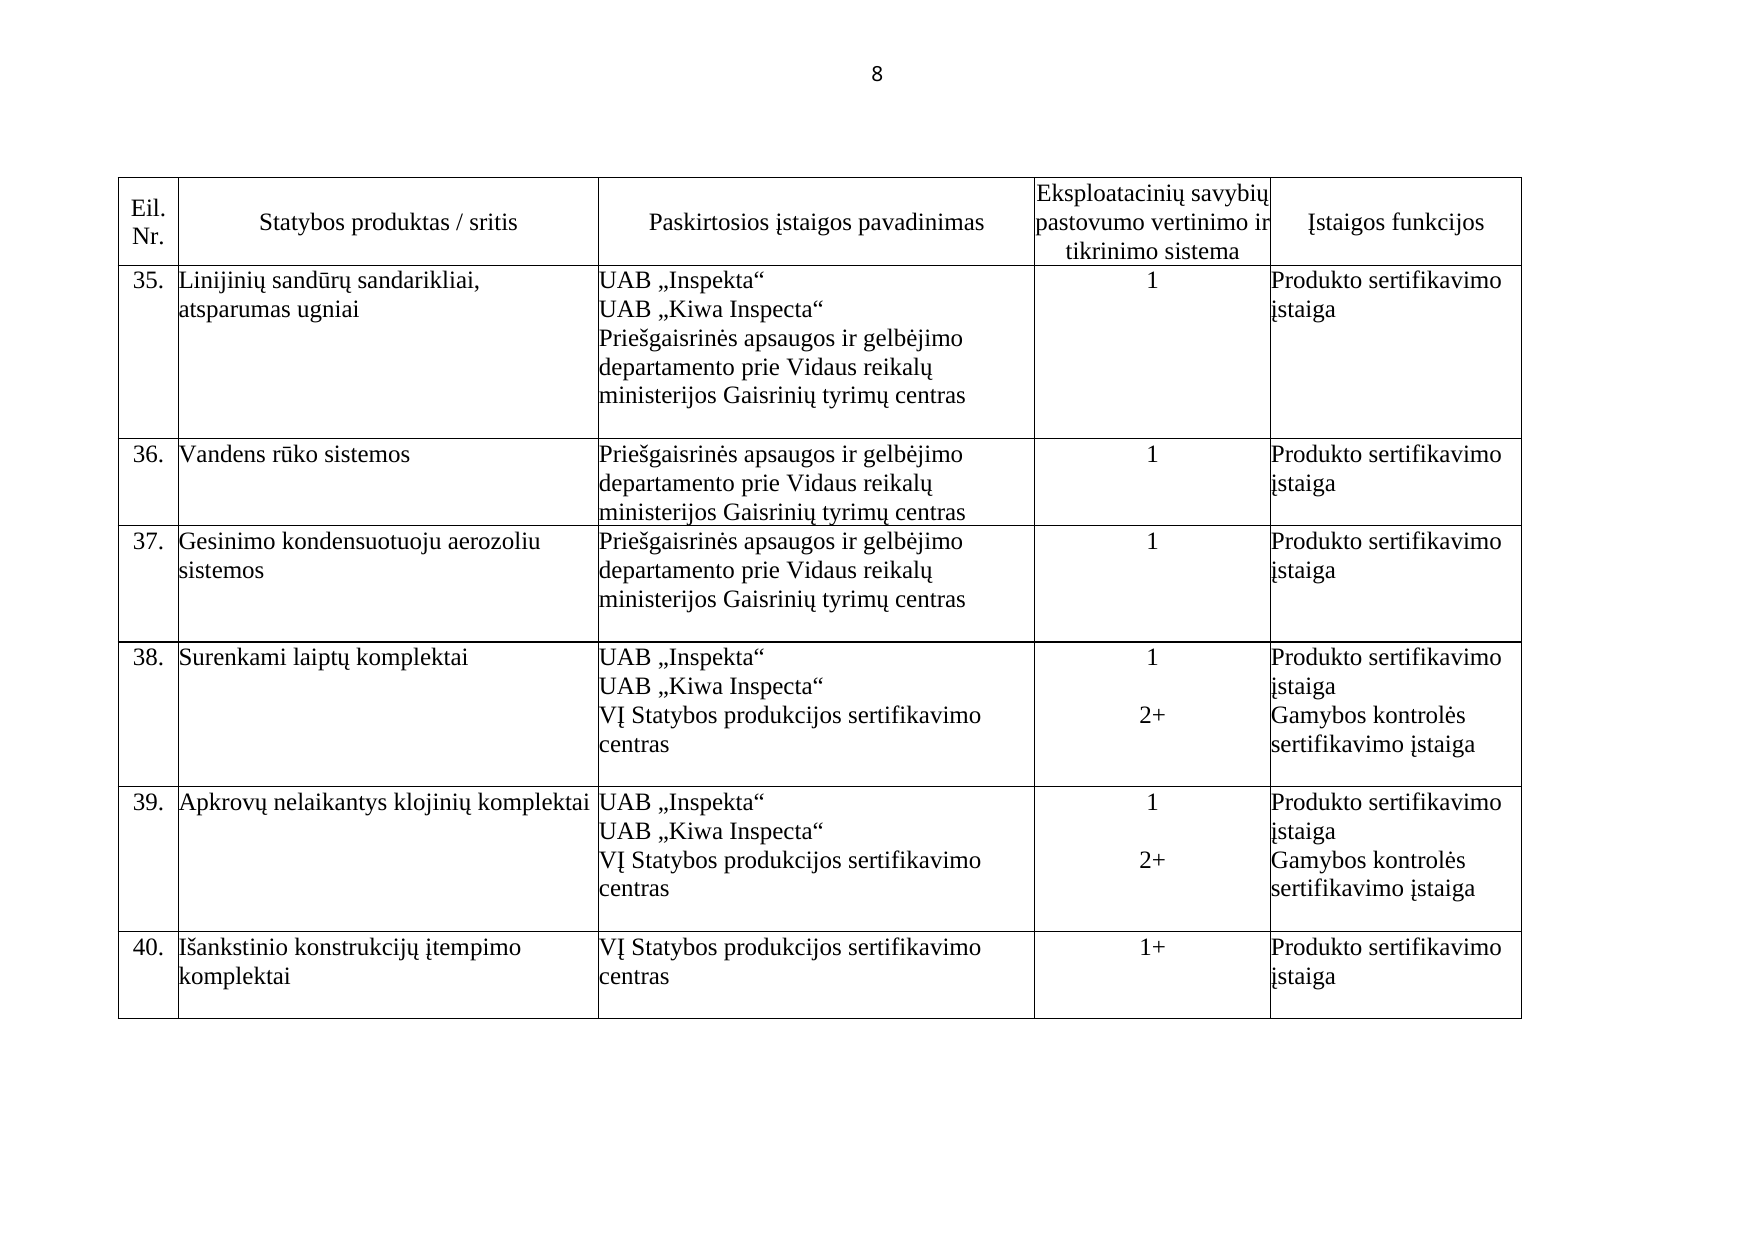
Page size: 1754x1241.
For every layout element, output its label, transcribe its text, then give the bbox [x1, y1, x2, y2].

table_cell Priešgaisrinės apsaugos ir gelbėjimo departamento prie Vidaus reikalų ministerijos Gaisrinių tyrimų centras [599, 526, 1034, 641]
table_cell 35. [119, 266, 178, 438]
table_cell Produkto sertifikavimo įstaiga [1271, 266, 1521, 438]
table_cell 39. [119, 787, 178, 931]
table_cell UAB „Inspekta“ UAB „Kiwa Inspecta“ VĮ Statybos produkcijos sertifikavimo centras [599, 787, 1034, 931]
table_cell Vandens rūko sistemos [179, 439, 598, 525]
table_header Eil. Nr. [119, 178, 178, 264]
table_cell Produkto sertifikavimo įstaiga [1271, 439, 1521, 525]
table_header Eksploatacinių savybių pastovumo vertinimo ir tikrinimo sistema [1035, 178, 1270, 264]
table_cell 1 [1035, 266, 1270, 438]
table_cell Linijinių sandūrų sandarikliai, atsparumas ugniai [179, 266, 598, 438]
table_cell 37. [119, 526, 178, 641]
table_cell Surenkami laiptų komplektai [179, 643, 598, 786]
table_cell 40. [119, 932, 178, 1018]
table_cell Produkto sertifikavimo įstaiga Gamybos kontrolės sertifikavimo įstaiga [1271, 787, 1521, 931]
table_cell 36. [119, 439, 178, 525]
table_cell Produkto sertifikavimo įstaiga [1271, 526, 1521, 641]
table_cell Išankstinio konstrukcijų įtempimo komplektai [179, 932, 598, 1018]
table_cell UAB „Inspekta“ UAB „Kiwa Inspecta“ Priešgaisrinės apsaugos ir gelbėjimo departamento prie Vidaus reikalų ministerijos Gaisrinių tyrimų centras [599, 266, 1034, 438]
table_header Įstaigos funkcijos [1271, 178, 1521, 264]
table_cell Apkrovų nelaikantys klojinių komplektai [179, 787, 598, 931]
table_cell Produkto sertifikavimo įstaiga Gamybos kontrolės sertifikavimo įstaiga [1271, 643, 1521, 786]
table_header Paskirtosios įstaigos pavadinimas [599, 178, 1034, 264]
table_cell UAB „Inspekta“ UAB „Kiwa Inspecta“ VĮ Statybos produkcijos sertifikavimo centras [599, 643, 1034, 786]
table_cell 38. [119, 643, 178, 786]
table_cell 1 [1035, 526, 1270, 641]
table_cell Gesinimo kondensuotuoju aerozoliu sistemos [179, 526, 598, 641]
table_header Statybos produktas / sritis [179, 178, 598, 264]
table_cell Produkto sertifikavimo įstaiga [1271, 932, 1521, 1018]
table_cell Priešgaisrinės apsaugos ir gelbėjimo departamento prie Vidaus reikalų ministerijos Gaisrinių tyrimų centras [599, 439, 1034, 525]
table_cell 1+ [1035, 932, 1270, 1018]
table_cell VĮ Statybos produkcijos sertifikavimo centras [599, 932, 1034, 1018]
table_cell 1 [1035, 439, 1270, 525]
table_cell 1 2+ [1035, 643, 1270, 786]
table_cell 1 2+ [1035, 787, 1270, 931]
